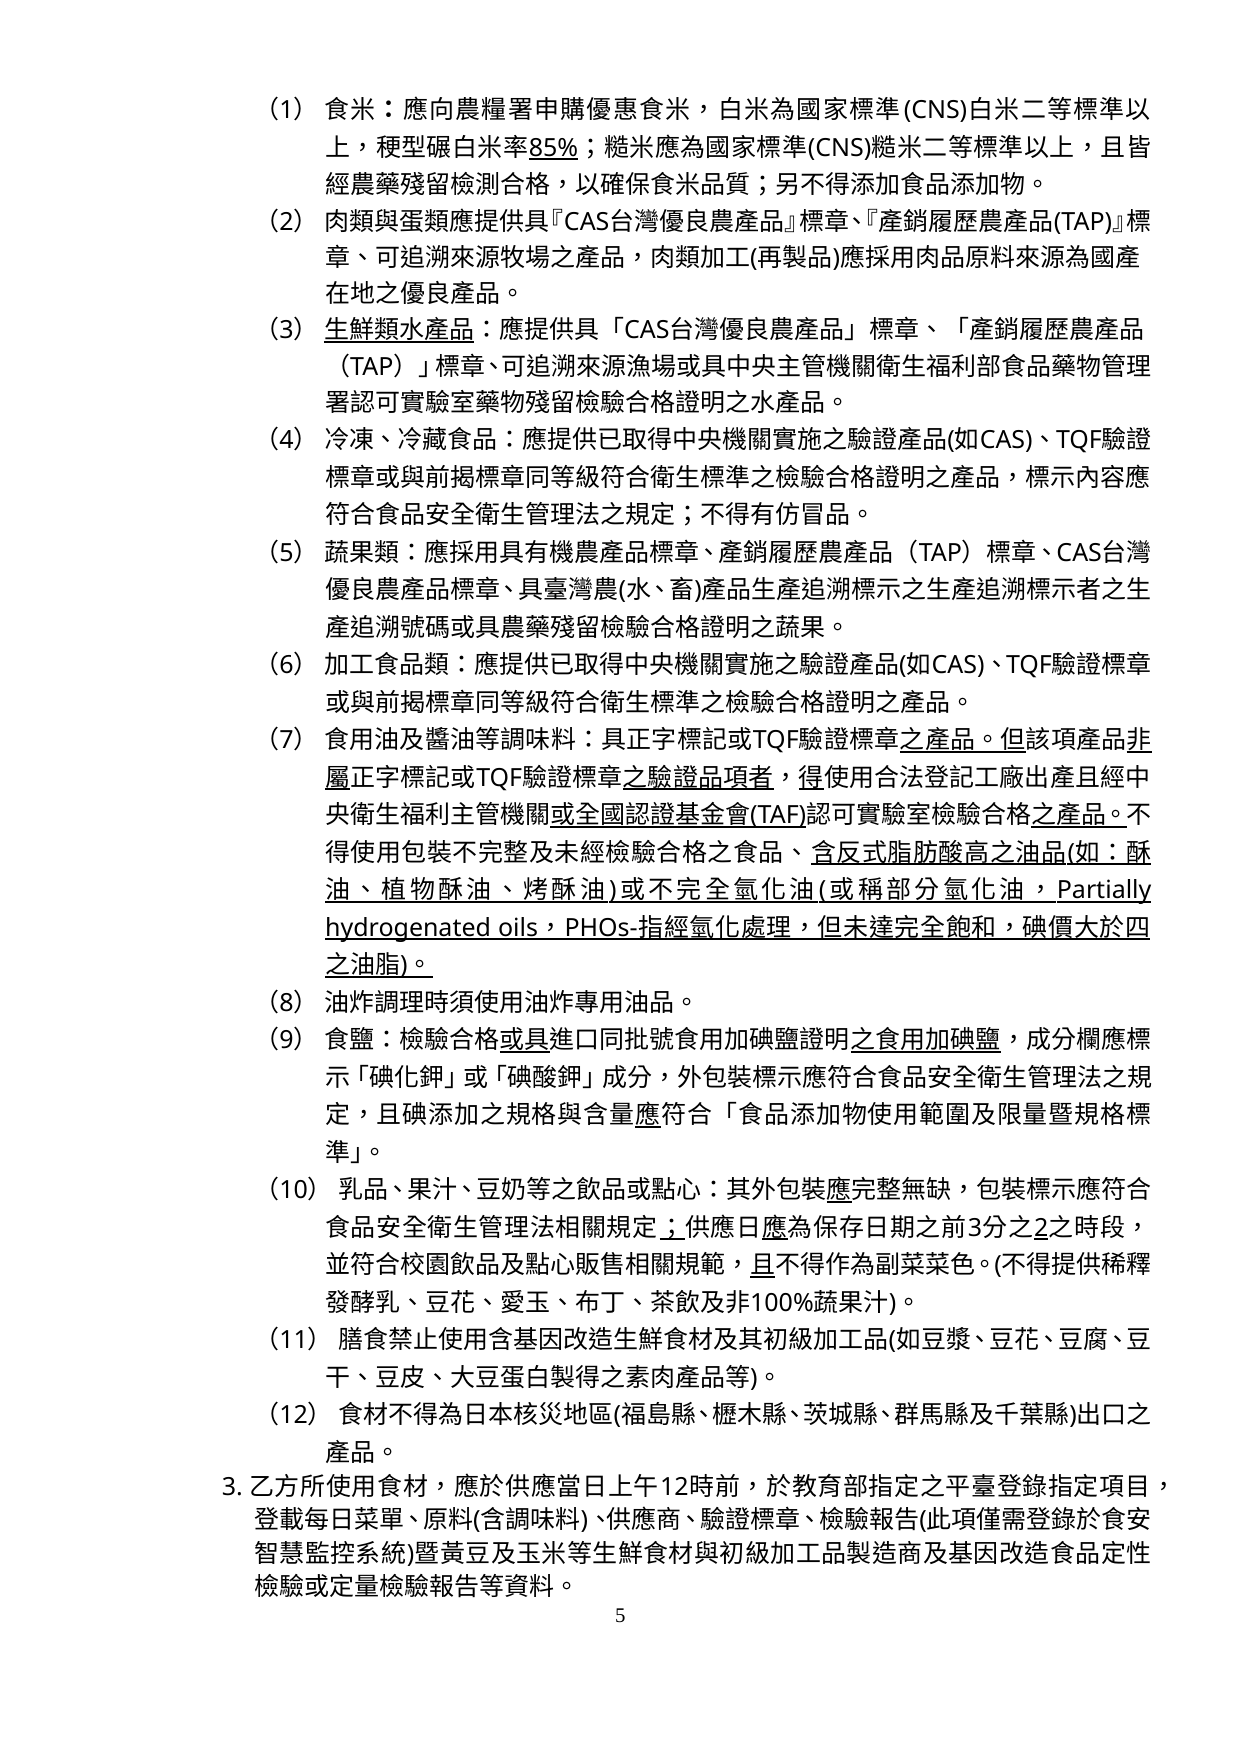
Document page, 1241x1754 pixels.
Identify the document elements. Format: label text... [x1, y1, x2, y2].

list 食鹽：檢驗合格或具進口同批號食用加碘鹽證明之食用加碘鹽，成分欄應標示「碘化鉀」或「碘酸鉀」成分，外包裝標示應符合食品安全衛生管理法之規定，且碘添加之規格與含量應符合「食品添加物使用範圍及限量暨規格標準」。 [254, 1019, 1152, 1169]
list 膳食禁止使用含基因改造生鮮食材及其初級加工品(如豆漿、豆花、豆腐、豆干、豆皮、大豆蛋白製得之素肉產品等)。 [254, 1319, 1152, 1394]
list 生鮮類水產品：應提供具「CAS台灣優良農產品」標章、「產銷履歷農產品（TAP）」標章、可追溯來源漁場或具中央主管機關衛生福利部食品藥物管理署認可實驗室藥物殘留檢驗合格證明之水產品。 [254, 310, 1152, 419]
list 蔬果類：應採用具有機農產品標章、產銷履歷農產品（TAP）標章、CAS台灣優良農產品標章、具臺灣農(水、畜)產品生產追溯標示之生產追溯標示者之生產追溯號碼或具農藥殘留檢驗合格證明之蔬果。 [254, 531, 1152, 644]
list 乳品、果汁、豆奶等之飲品或點心：其外包裝應完整無缺，包裝標示應符合食品安全衛生管理法相關規定；供應日應為保存日期之前3分之2之時段，並符合校園飲品及點心販售相關規範，且不得作為副菜菜色。(不得提供稀釋發酵乳、豆花、愛玉、布丁、茶飲及非100%蔬果汁)。 [254, 1169, 1152, 1319]
list 乙方所使用食材，應於供應當日上午12時前，於教育部指定之平臺登錄指定項目，登載每日菜單、原料(含調味料)、供應商、驗證標章、檢驗報告(此項僅需登錄於食安智慧監控系統)暨黃豆及玉米等生鮮食材與初級加工品製造商及基因改造食品定性檢驗或定量檢驗報告等資料。 [222, 1469, 1152, 1602]
list 食材不得為日本核災地區(福島縣、櫪木縣、茨城縣、群馬縣及千葉縣)出口之產品。 [254, 1394, 1152, 1469]
list 加工食品類：應提供已取得中央機關實施之驗證產品(如CAS)、TQF驗證標章或與前揭標章同等級符合衛生標準之檢驗合格證明之產品。 [254, 644, 1152, 719]
list 食米：應向農糧署申購優惠食米，白米為國家標準(CNS)白米二等標準以上，稉型碾白米率85%；糙米應為國家標準(CNS)糙米二等標準以上，且皆經農藥殘留檢測合格，以確保食米品質；另不得添加食品添加物。 [254, 89, 1152, 201]
list 油炸調理時須使用油炸專用油品。 [254, 981, 1152, 1019]
list 肉類與蛋類應提供具『CAS台灣優良農產品』標章、『產銷履歷農產品(TAP)』標章、可追溯來源牧場之產品，肉類加工(再製品)應採用肉品原料來源為國產在地之優良產品。 [254, 201, 1152, 310]
list 食用油及醬油等調味料：具正字標記或TQF驗證標章之產品。但該項產品非屬正字標記或TQF驗證標章之驗證品項者，得使用合法登記工廠出產且經中央衛生福利主管機關或全國認證基金會(TAF)認可實驗室檢驗合格之產品。不得使用包裝不完整及未經檢驗合格之食品、含反式脂肪酸高之油品(如：酥油、植物酥油、烤酥油)或不完全氫化油(或稱部分氫化油，Partially hydrogenated oils，PHOs-指經氫化處理，但未達完全飽和，碘價大於四之油脂)。 [254, 719, 1152, 981]
list 冷凍、冷藏食品：應提供已取得中央機關實施之驗證產品(如CAS)、TQF驗證標章或與前揭標章同等級符合衛生標準之檢驗合格證明之產品，標示內容應符合食品安全衛生管理法之規定；不得有仿冒品。 [254, 419, 1152, 531]
